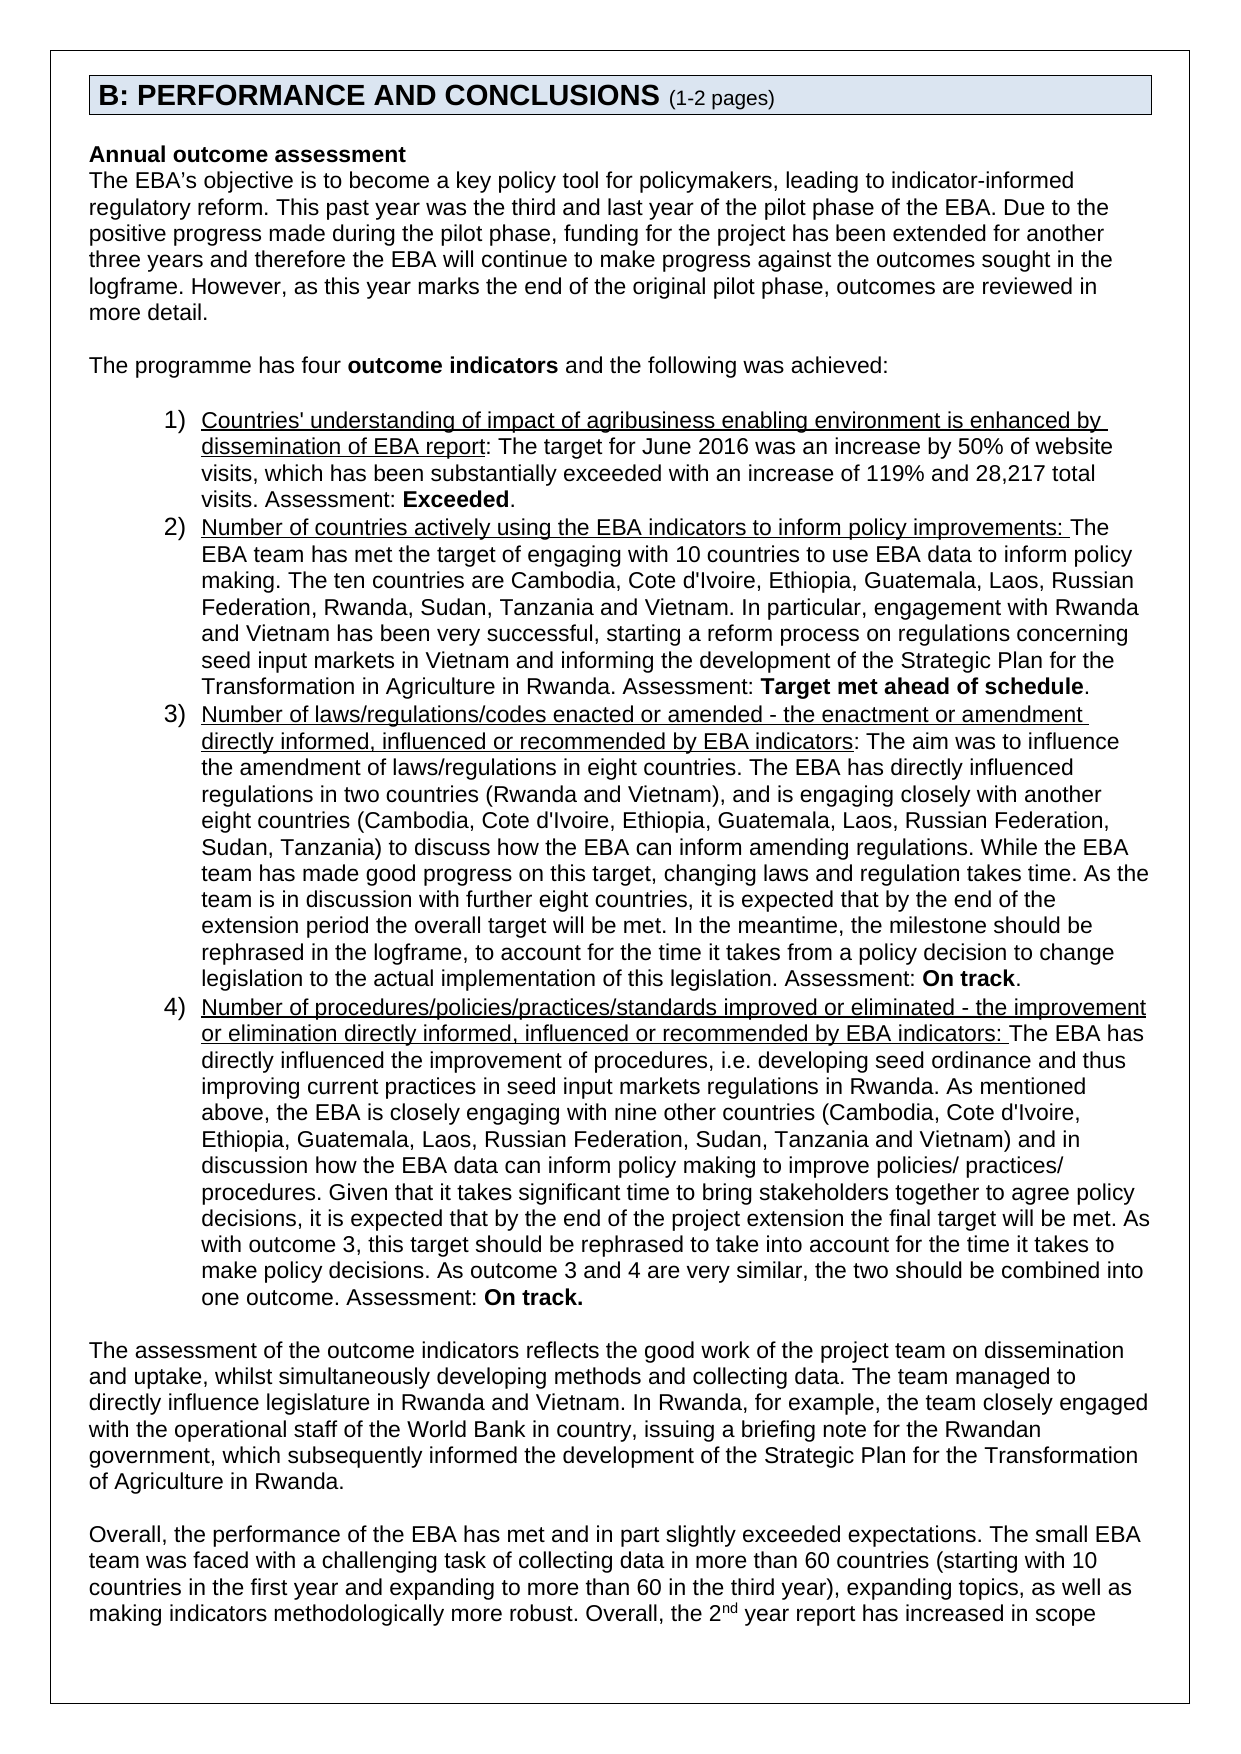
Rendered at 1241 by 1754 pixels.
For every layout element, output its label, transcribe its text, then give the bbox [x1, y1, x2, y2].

text The assessment of the outcome indicators reflects the good work of the project team on dissemination and uptake, whilst simultaneously developing methods and collecting data. The team managed to directly influence legislature in Rwanda and Vietnam. In Rwanda, for example, the team closely engaged with the operational staff of the World Bank in country, issuing a briefing note for the Rwandan government, which subsequently informed the development of the Strategic Plan for the Transformation of Agriculture in Rwanda. [89, 1337, 1152, 1495]
list Number of laws/regulations/codes enacted or amended - the enactment or amendment directly informed, influenced or recommended by EBA indicators: The aim was to influence the amendment of laws/regulations in eight countries. The EBA has directly influenced regulations in two countries (Rwanda and Vietnam), and is engaging closely with another eight countries (Cambodia, Cote d'Ivoire, Ethiopia, Guatemala, Laos, Russian Federation, Sudan, Tanzania) to discuss how the EBA can inform amending regulations. While the EBA team has made good progress on this target, changing laws and regulation takes time. As the team is in discussion with further eight countries, it is expected that by the end of the extension period the overall target will be met. In the meantime, the milestone should be rephrased in the logframe, to account for the time it takes from a policy decision to change legislation to the actual implementation of this legislation. Assessment: On track. [164, 699, 1152, 992]
text Annual outcome assessment [89, 141, 1152, 167]
list Countries' understanding of impact of agribusiness enabling environment is enhanced by dissemination of EBA report: The target for June 2016 was an increase by 50% of website visits, which has been substantially exceeded with an increase of 119% and 28,217 total visits. Assessment: Exceeded. [164, 404, 1152, 512]
text Overall, the performance of the EBA has met and in part slightly exceeded expectations. The small EBA team was faced with a challenging task of collecting data in more than 60 countries (starting with 10 countries in the first year and expanding to more than 60 in the third year), expanding topics, as well as making indicators methodologically more robust. Overall, the 2nd year report has increased in scope [89, 1521, 1152, 1626]
text The EBA’s objective is to become a key policy tool for policymakers, leading to indicator-informed regulatory reform. This past year was the third and last year of the pilot phase of the EBA. Due to the positive progress made during the pilot phase, funding for the project has been extended for another three years and therefore the EBA will continue to make progress against the outcomes sought in the logframe. However, as this year marks the end of the original pilot phase, outcomes are reviewed in more detail. [89, 167, 1152, 326]
text The programme has four outcome indicators and the following was achieved: [89, 352, 1152, 378]
list Number of countries actively using the EBA indicators to inform policy improvements: The EBA team has met the target of engaging with 10 countries to use EBA data to inform policy making. The ten countries are Cambodia, Cote d'Ivoire, Ethiopia, Guatemala, Laos, Russian Federation, Rwanda, Sudan, Tanzania and Vietnam. In particular, engagement with Rwanda and Vietnam has been very successful, starting a reform process on regulations concerning seed input markets in Vietnam and informing the development of the Strategic Plan for the Transformation in Agriculture in Rwanda. Assessment: Target met ahead of schedule. [164, 512, 1152, 699]
subtitle B: PERFORMANCE AND CONCLUSIONS (1-2 pages) [90, 76, 1151, 114]
list Number of procedures/policies/practices/standards improved or eliminated - the improvement or elimination directly informed, influenced or recommended by EBA indicators: The EBA has directly influenced the improvement of procedures, i.e. developing seed ordinance and thus improving current practices in seed input markets regulations in Rwanda. As mentioned above, the EBA is closely engaging with nine other countries (Cambodia, Cote d'Ivoire, Ethiopia, Guatemala, Laos, Russian Federation, Sudan, Tanzania and Vietnam) and in discussion how the EBA data can inform policy making to improve policies/ practices/ procedures. Given that it takes significant time to bring stakeholders together to agree policy decisions, it is expected that by the end of the project extension the final target will be met. As with outcome 3, this target should be rephrased to take into account for the time it takes to make policy decisions. As outcome 3 and 4 are very similar, the two should be combined into one outcome. Assessment: On track. [164, 992, 1152, 1310]
